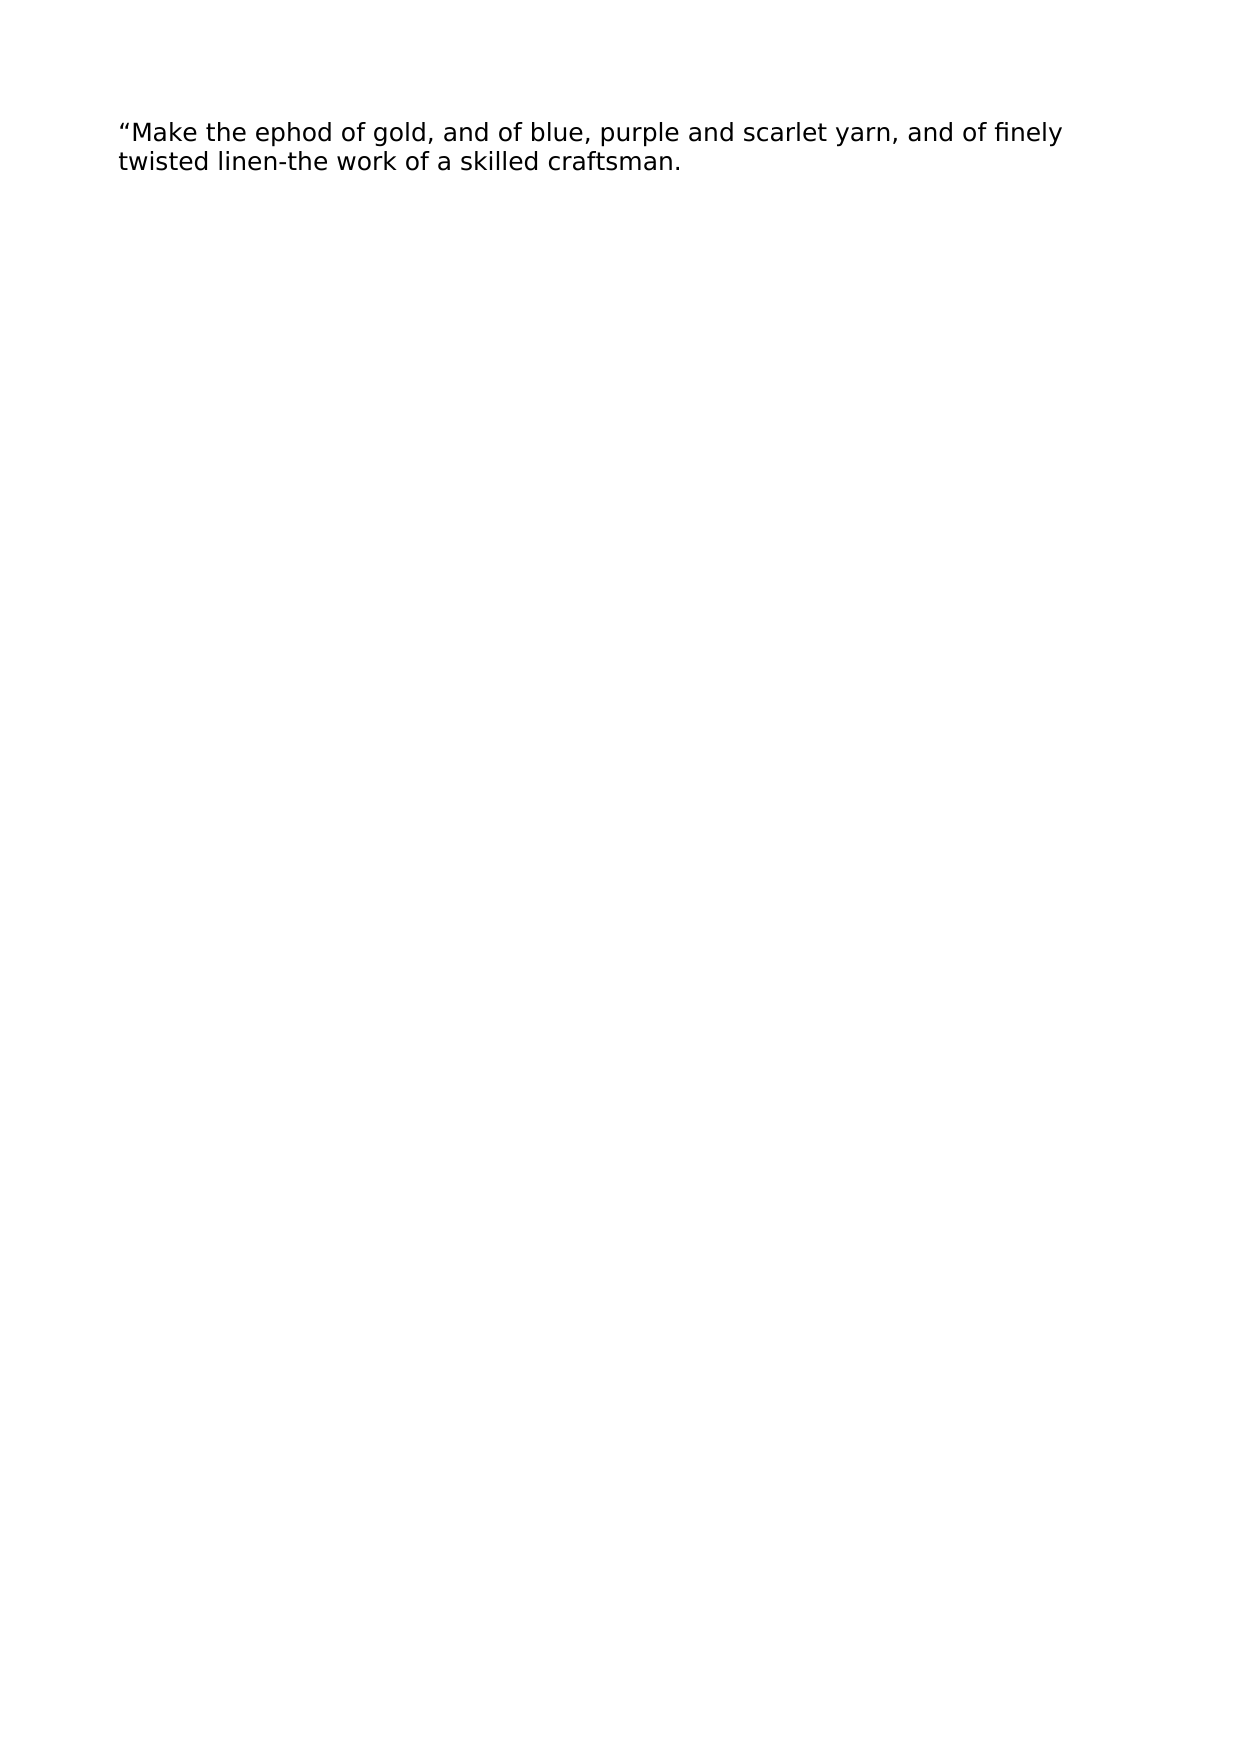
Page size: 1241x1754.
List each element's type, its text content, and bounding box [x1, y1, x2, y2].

text “Make the ephod of gold, and of blue, purple and scarlet yarn, and of finely twisted linen-the work of a skilled craftsman. [118, 118, 1122, 176]
